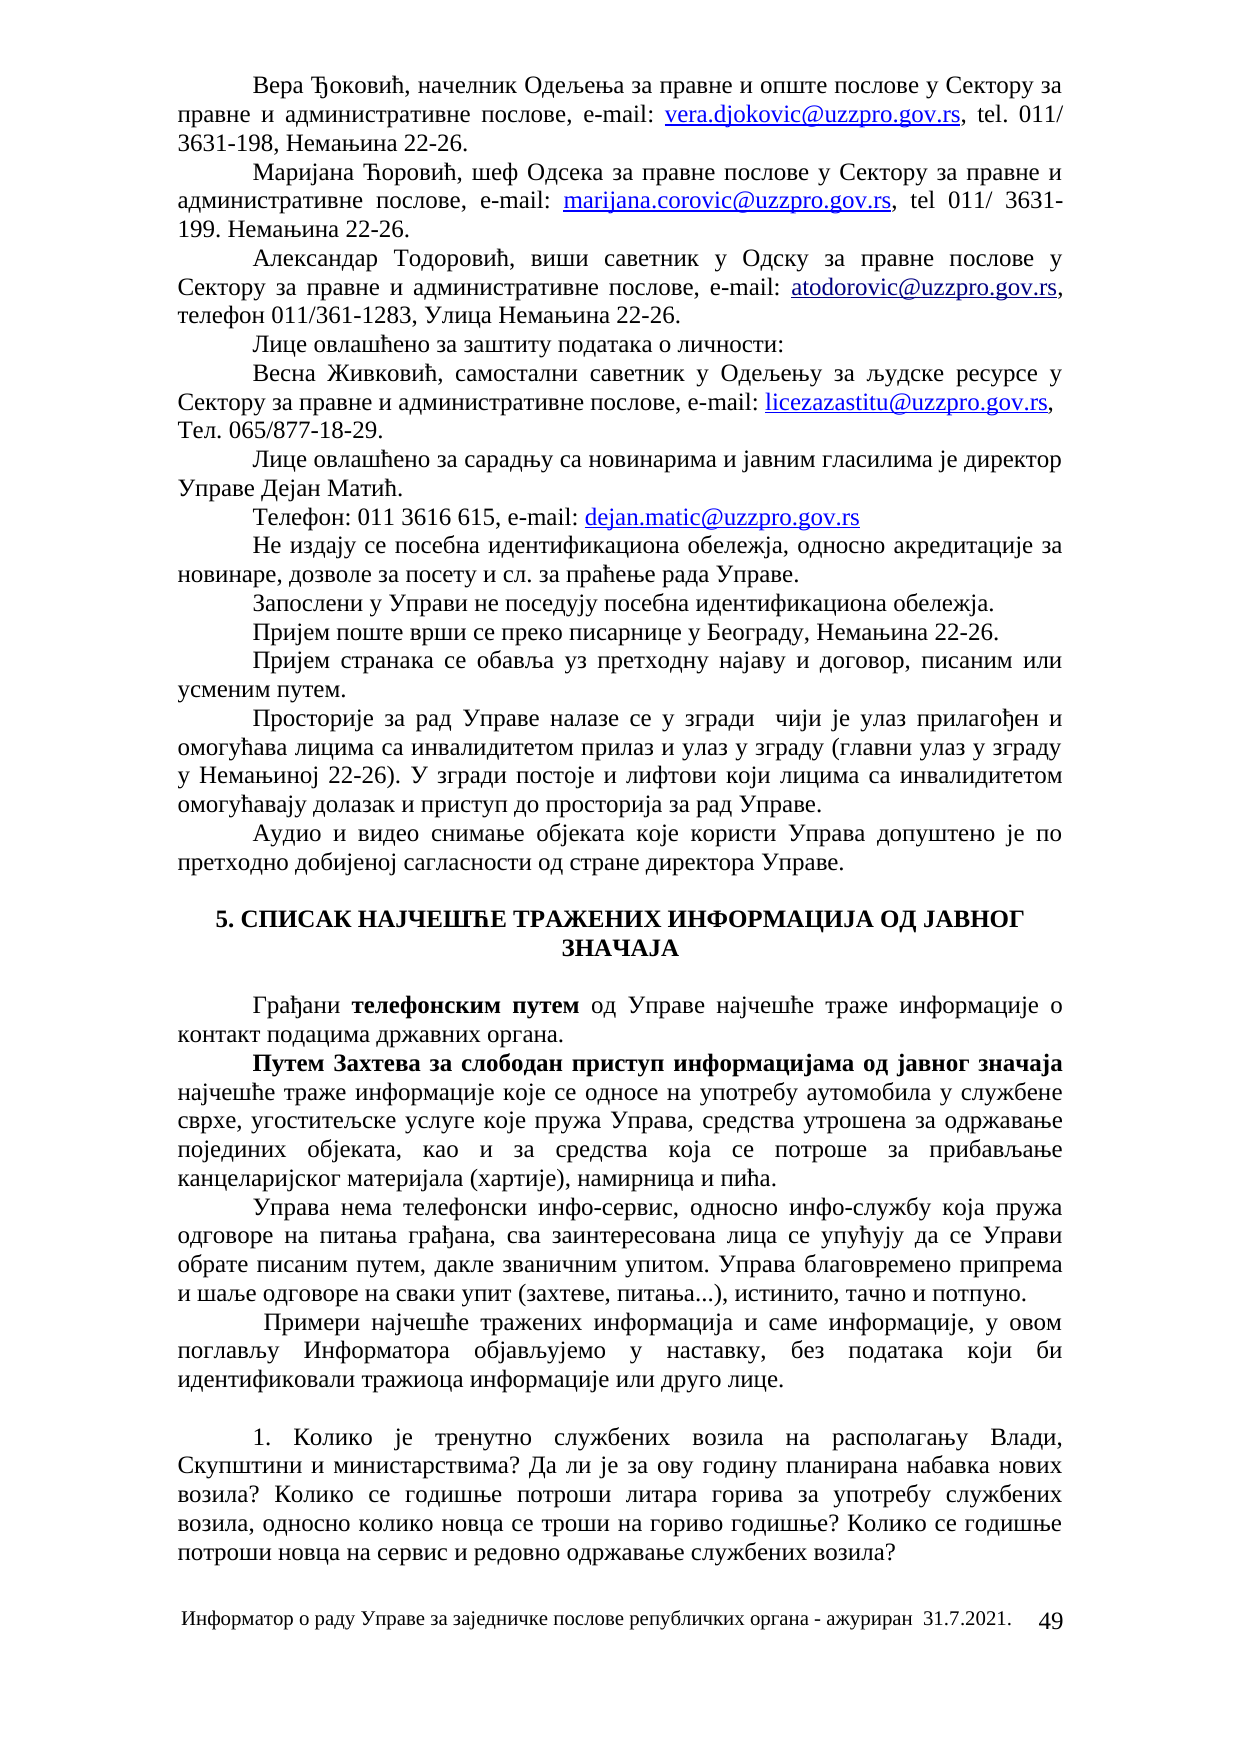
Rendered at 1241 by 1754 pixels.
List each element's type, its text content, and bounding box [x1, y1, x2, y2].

text Телефон: 011 3616 615, e-mail: dejan.matic@uzzpro.gov.rs [177, 502, 1063, 530]
text Тел. 065/877-18-29. [177, 415, 1063, 444]
text Примери најчешће тражених информација и саме информације, у овом поглављу Информатора објављујемо у наставку, без података који би идентификовали тражиоца информације или друго лице. [177, 1307, 1063, 1393]
text 5. СПИСАК НАЈЧЕШЋЕ ТРАЖЕНИХ ИНФОРМАЦИЈА ОД ЈАВНОГ ЗНАЧАЈА [177, 904, 1063, 962]
text Просторије за рад Управе налазе се у згради чији је улаз прилагођен и омогућава лицима са инвалидитетом прилаз и улаз у зграду (главни улаз у зграду у Немањиној 22-26). У згради постоје и лифтови који лицима са инвалидитетом омогућавају долазак и приступ до просторија за рад Управе. [177, 703, 1063, 818]
text Пријем странака се обавља уз претходну најаву и договор, писаним или усменим путем. [177, 645, 1063, 703]
text Весна Живковић, самостални саветник у Одељењу за људске ресурсе у Сектору за правне и административне послове, е-mail: licezazastitu@uzzpro.gov.rs, [177, 358, 1063, 415]
text Аудио и видео снимање објеката које користи Управа допуштено је по претходно добијеној сагласности од стране директора Управе. [177, 818, 1063, 875]
text Управа нема телефонски инфо-сервис, односно инфо-службу која пружа одговоре на питања грађана, сва заинтересована лица се упућују да се Управи обрате писаним путем, дакле званичним упитом. Управа благовремено припрема и шаље одговоре на сваки упит (захтеве, питања...), истинито, тачно и потпуно. [177, 1192, 1063, 1307]
text Не издају се посебна идентификациона обележја, односно акредитације за новинаре, дозволе за посету и сл. за праћење рада Управе. [177, 530, 1063, 588]
text Вера Ђоковић, начелник Одељења за правне и опште послове у Сектору за правне и административне послове, e-mail: vera.djokovic@uzzpro.gov.rs, tel. 011/ 3631-198, Немањина 22-26. [177, 70, 1063, 157]
text Маријана Ћоровић, шеф Одсека за правне послове у Сектору за правне и административне послове, e-mail: marijana.corovic@uzzpro.gov.rs, tel 011/ 3631-199. Немањина 22-26. [177, 157, 1063, 243]
text Лице овлашћено за сарадњу са новинарима и јавним гласилима је директор Управе Дејан Матић. [177, 444, 1063, 502]
text Запослени у Управи не поседују посебна идентификациона обележја. [177, 588, 1063, 617]
text Александар Тодоровић, виши саветник у Одску за правне послове у Сектору за правне и административне послове, e-mail: atodorovic@uzzpro.gov.rs, телефон 011/361-1283, Улица Немањина 22-26. [177, 243, 1063, 329]
text Лице овлашћено за заштиту података о личности: [177, 329, 1063, 358]
text 1. Колико је тренутно службених возила на располагању Влади, Скупштини и министарствима? Да ли је за ову годину планирана набавка нових возила? Колико се годишње потроши литара горива за употребу службених возила, односно колико новца се троши на гориво годишње? Колико се годишње потроши новца на сервис и редовно одржавање службених возила? [177, 1422, 1063, 1565]
text Пријем поште врши се преко писарнице у Београду, Немањина 22-26. [177, 617, 1063, 645]
text Путем Захтева за слободан приступ информацијама од јавног значаја најчешће траже информације које се односе на употребу аутомобила у службене сврхе, угоститељске услуге које пружа Управа, средства утрошена за одржавање појединих објеката, као и за средства која се потроше за прибављање канцеларијског материјала (хартије), намирница и пића. [177, 1048, 1063, 1192]
text Грађани телефонским путем од Управе најчешће траже информације о контакт подацима државних органа. [177, 990, 1063, 1048]
